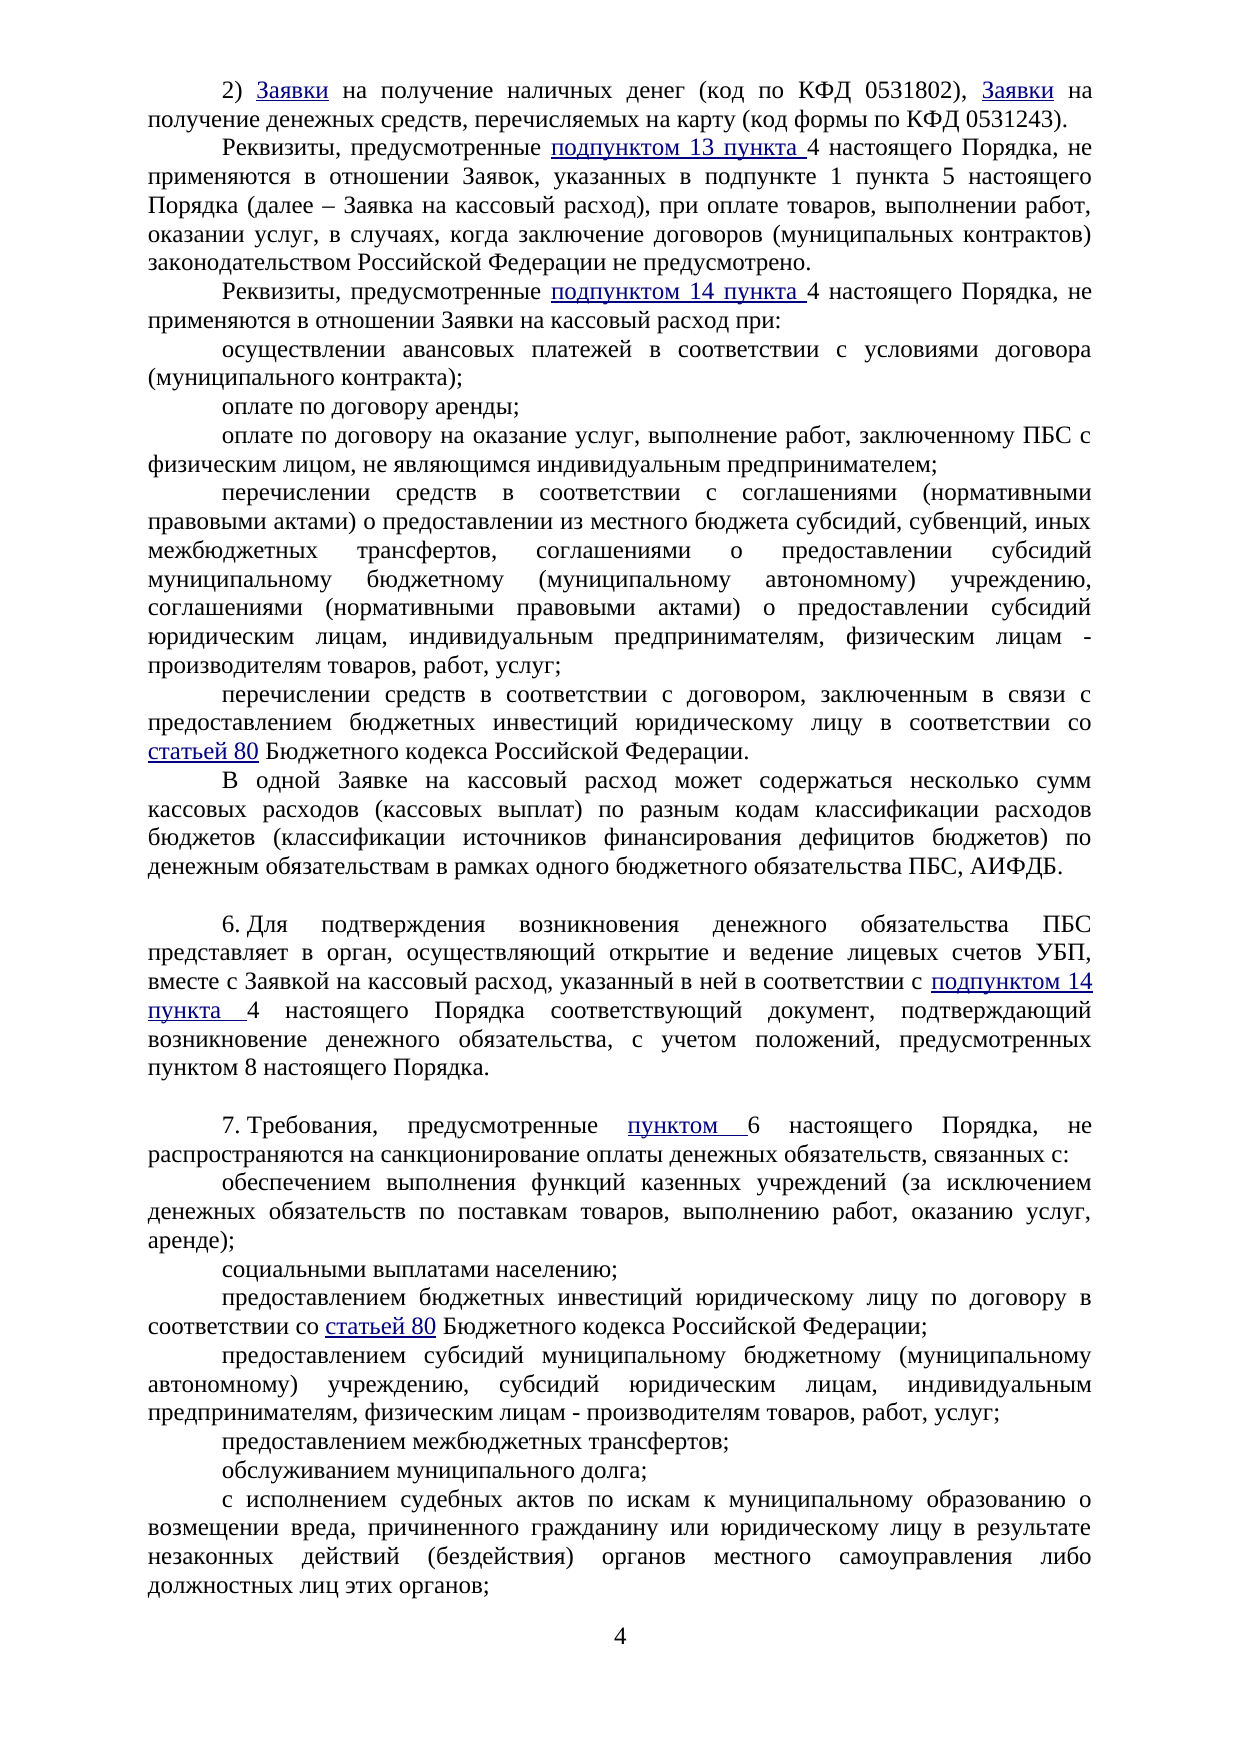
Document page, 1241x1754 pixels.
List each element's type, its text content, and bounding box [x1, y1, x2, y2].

text перечислении средств в соответствии с соглашениями (нормативными правовыми актами) о предоставлении из местного бюджета субсидий, субвенций, иных межбюджетных трансфертов, соглашениями о предоставлении субсидий муниципальному бюджетному (муниципальному автономному) учреждению, соглашениями (нормативными правовыми актами) о предоставлении субсидий юридическим лицам, индивидуальным предпринимателям, физическим лицам - производителям товаров, работ, услуг; [148, 477, 1092, 679]
text Реквизиты, предусмотренные подпунктом 14 пункта 4 настоящего Порядка, не применяются в отношении Заявки на кассовый расход при: [148, 276, 1092, 334]
text обслуживанием муниципального долга; [148, 1455, 1092, 1484]
text социальными выплатами населению; [148, 1254, 1092, 1282]
text 6. Для подтверждения возникновения денежного обязательства ПБС представляет в орган, осуществляющий открытие и ведение лицевых счетов УБП, вместе с Заявкой на кассовый расход, указанный в ней в соответствии с подпунктом 14 пункта 4 настоящего Порядка соответствующий документ, подтверждающий возникновение денежного обязательства, с учетом положений, предусмотренных пунктом 8 настоящего Порядка. [148, 909, 1092, 1081]
text Реквизиты, предусмотренные подпунктом 13 пункта 4 настоящего Порядка, не применяются в отношении Заявок, указанных в подпункте 1 пункта 5 настоящего Порядка (далее – Заявка на кассовый расход), при оплате товаров, выполнении работ, оказании услуг, в случаях, когда заключение договоров (муниципальных контрактов) законодательством Российской Федерации не предусмотрено. [148, 132, 1092, 276]
text оплате по договору на оказание услуг, выполнение работ, заключенному ПБС с физическим лицом, не являющимся индивидуальным предпринимателем; [148, 420, 1092, 477]
text предоставлением межбюджетных трансфертов; [148, 1426, 1092, 1455]
text 7. Требования, предусмотренные пунктом 6 настоящего Порядка, не распространяются на санкционирование оплаты денежных обязательств, связанных с: [148, 1110, 1092, 1167]
text В одной Заявке на кассовый расход может содержаться несколько сумм кассовых расходов (кассовых выплат) по разным кодам классификации расходов бюджетов (классификации источников финансирования дефицитов бюджетов) по денежным обязательствам в рамках одного бюджетного обязательства ПБС, АИФДБ. [148, 765, 1092, 880]
text предоставлением бюджетных инвестиций юридическому лицу по договору в соответствии со статьей 80 Бюджетного кодекса Российской Федерации; [148, 1282, 1092, 1340]
text 2) Заявки на получение наличных денег (код по КФД 0531802), Заявки на получение денежных средств, перечисляемых на карту (код формы по КФД 0531243). [148, 75, 1092, 132]
text предоставлением субсидий муниципальному бюджетному (муниципальному автономному) учреждению, субсидий юридическим лицам, индивидуальным предпринимателям, физическим лицам - производителям товаров, работ, услуг; [148, 1340, 1092, 1426]
text оплате по договору аренды; [148, 391, 1092, 420]
text перечислении средств в соответствии с договором, заключенным в связи с предоставлением бюджетных инвестиций юридическому лицу в соответствии со статьей 80 Бюджетного кодекса Российской Федерации. [148, 679, 1092, 765]
text осуществлении авансовых платежей в соответствии с условиями договора (муниципального контракта); [148, 334, 1092, 391]
text обеспечением выполнения функций казенных учреждений (за исключением денежных обязательств по поставкам товаров, выполнению работ, оказанию услуг, аренде); [148, 1167, 1092, 1254]
text с исполнением судебных актов по искам к муниципальному образованию о возмещении вреда, причиненного гражданину или юридическому лицу в результате незаконных действий (бездействия) органов местного самоуправления либо должностных лиц этих органов; [148, 1484, 1092, 1599]
